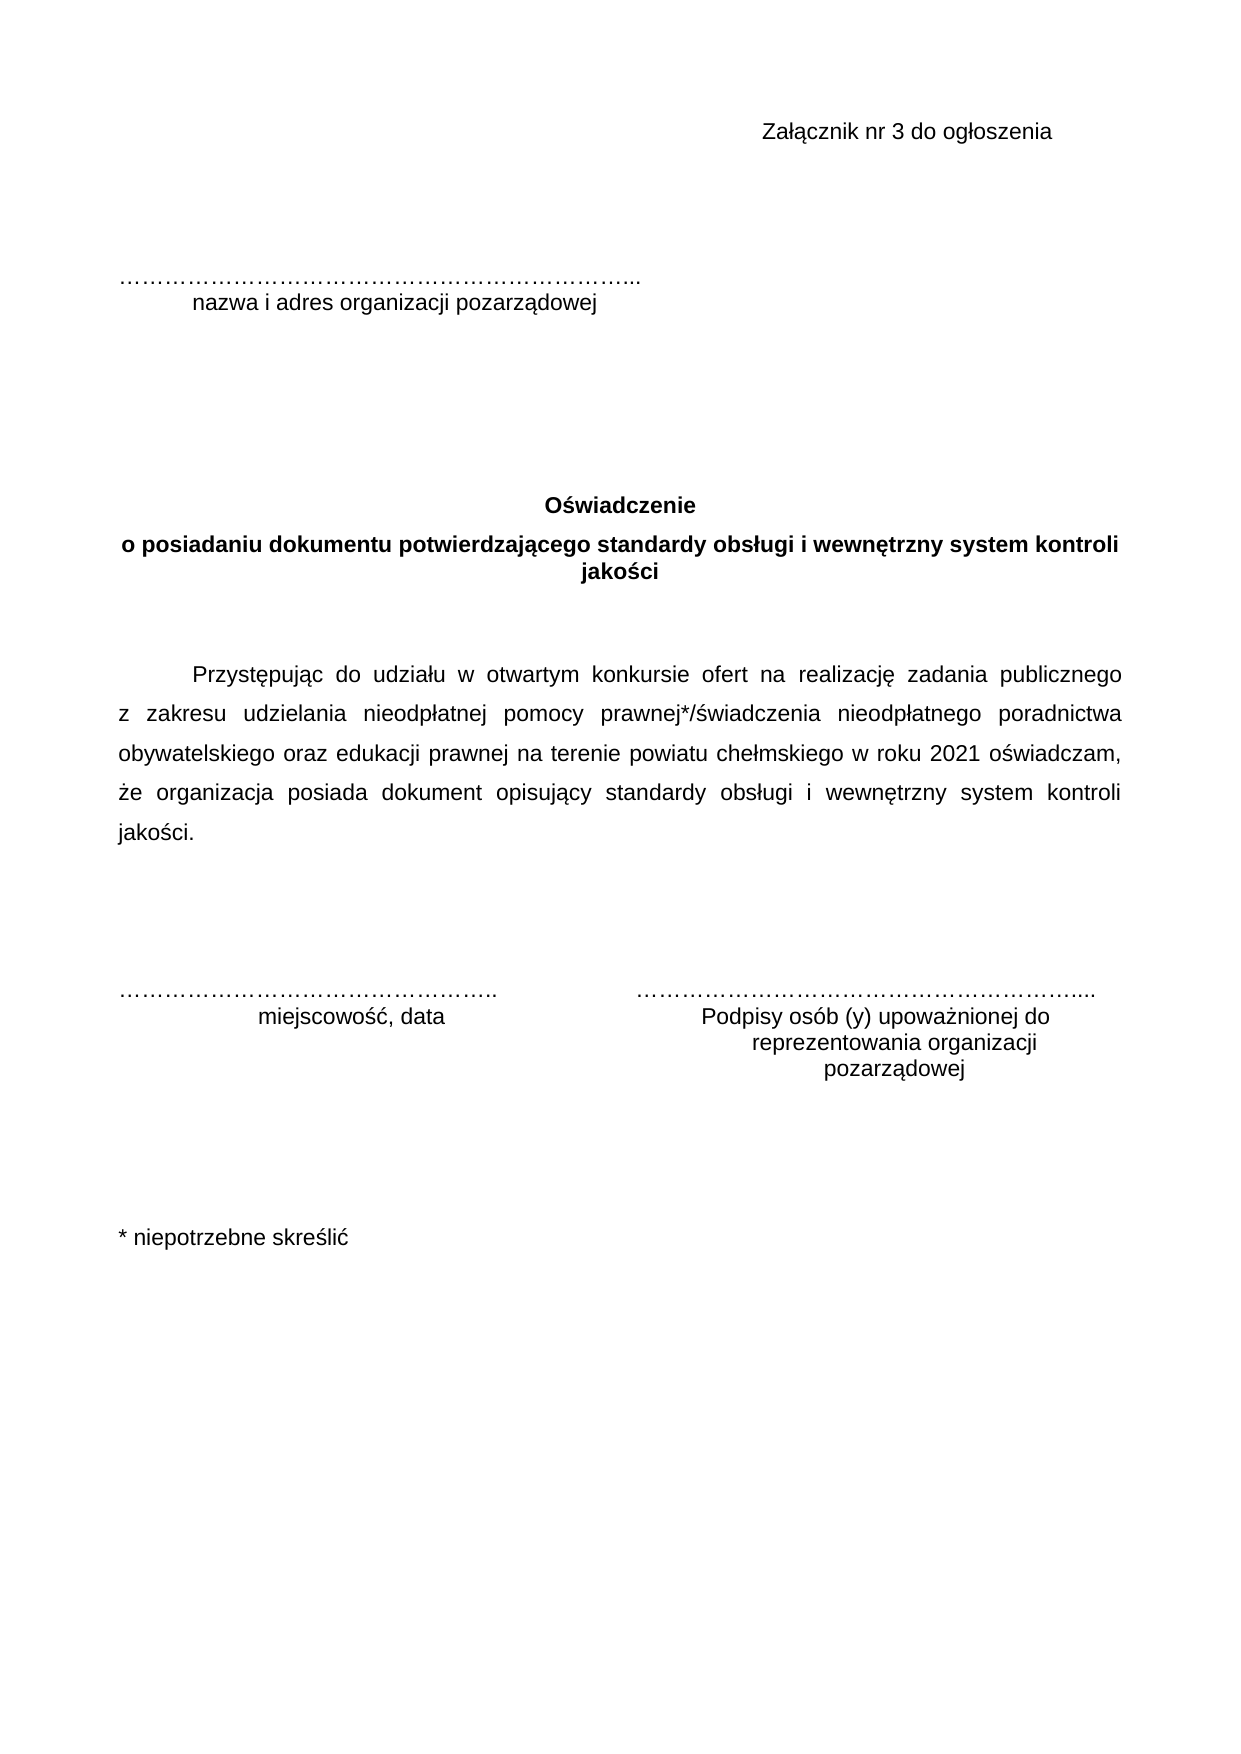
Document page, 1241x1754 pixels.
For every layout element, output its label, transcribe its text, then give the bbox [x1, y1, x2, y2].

text nazwa i adres organizacji pozarządowej [118, 289, 1122, 315]
text * niepotrzebne skreślić [118, 1223, 1122, 1250]
text …………………………………………………………... [118, 263, 1122, 289]
text miejscowość, data Podpisy osób (y) upoważnionej do [118, 1003, 1122, 1029]
text pozarządowej [673, 1055, 1122, 1082]
text Załącznik nr 3 do ogłoszenia [762, 118, 1122, 144]
subtitle Oświadczenie [118, 492, 1122, 519]
text Przystępując do udziału w otwartym konkursie ofert na realizację zadania publicznego z zakresu udzielania nieodpłatnej pomocy prawnej*/świadczenia nieodpłatnego poradnictwa obywatelskiego oraz edukacji prawnej na terenie powiatu chełmskiego w roku 2021 oświadczam, że organizacja posiada dokument opisujący standardy obsługi i wewnętrzny system kontroli jakości. [118, 661, 1122, 845]
text reprezentowania organizacji [673, 1029, 1122, 1055]
subtitle o posiadaniu dokumentu potwierdzającego standardy obsługi i wewnętrzny system kontroli jakości [118, 531, 1122, 584]
text ………………………………………….. ………………………………………………….... [118, 976, 1122, 1003]
